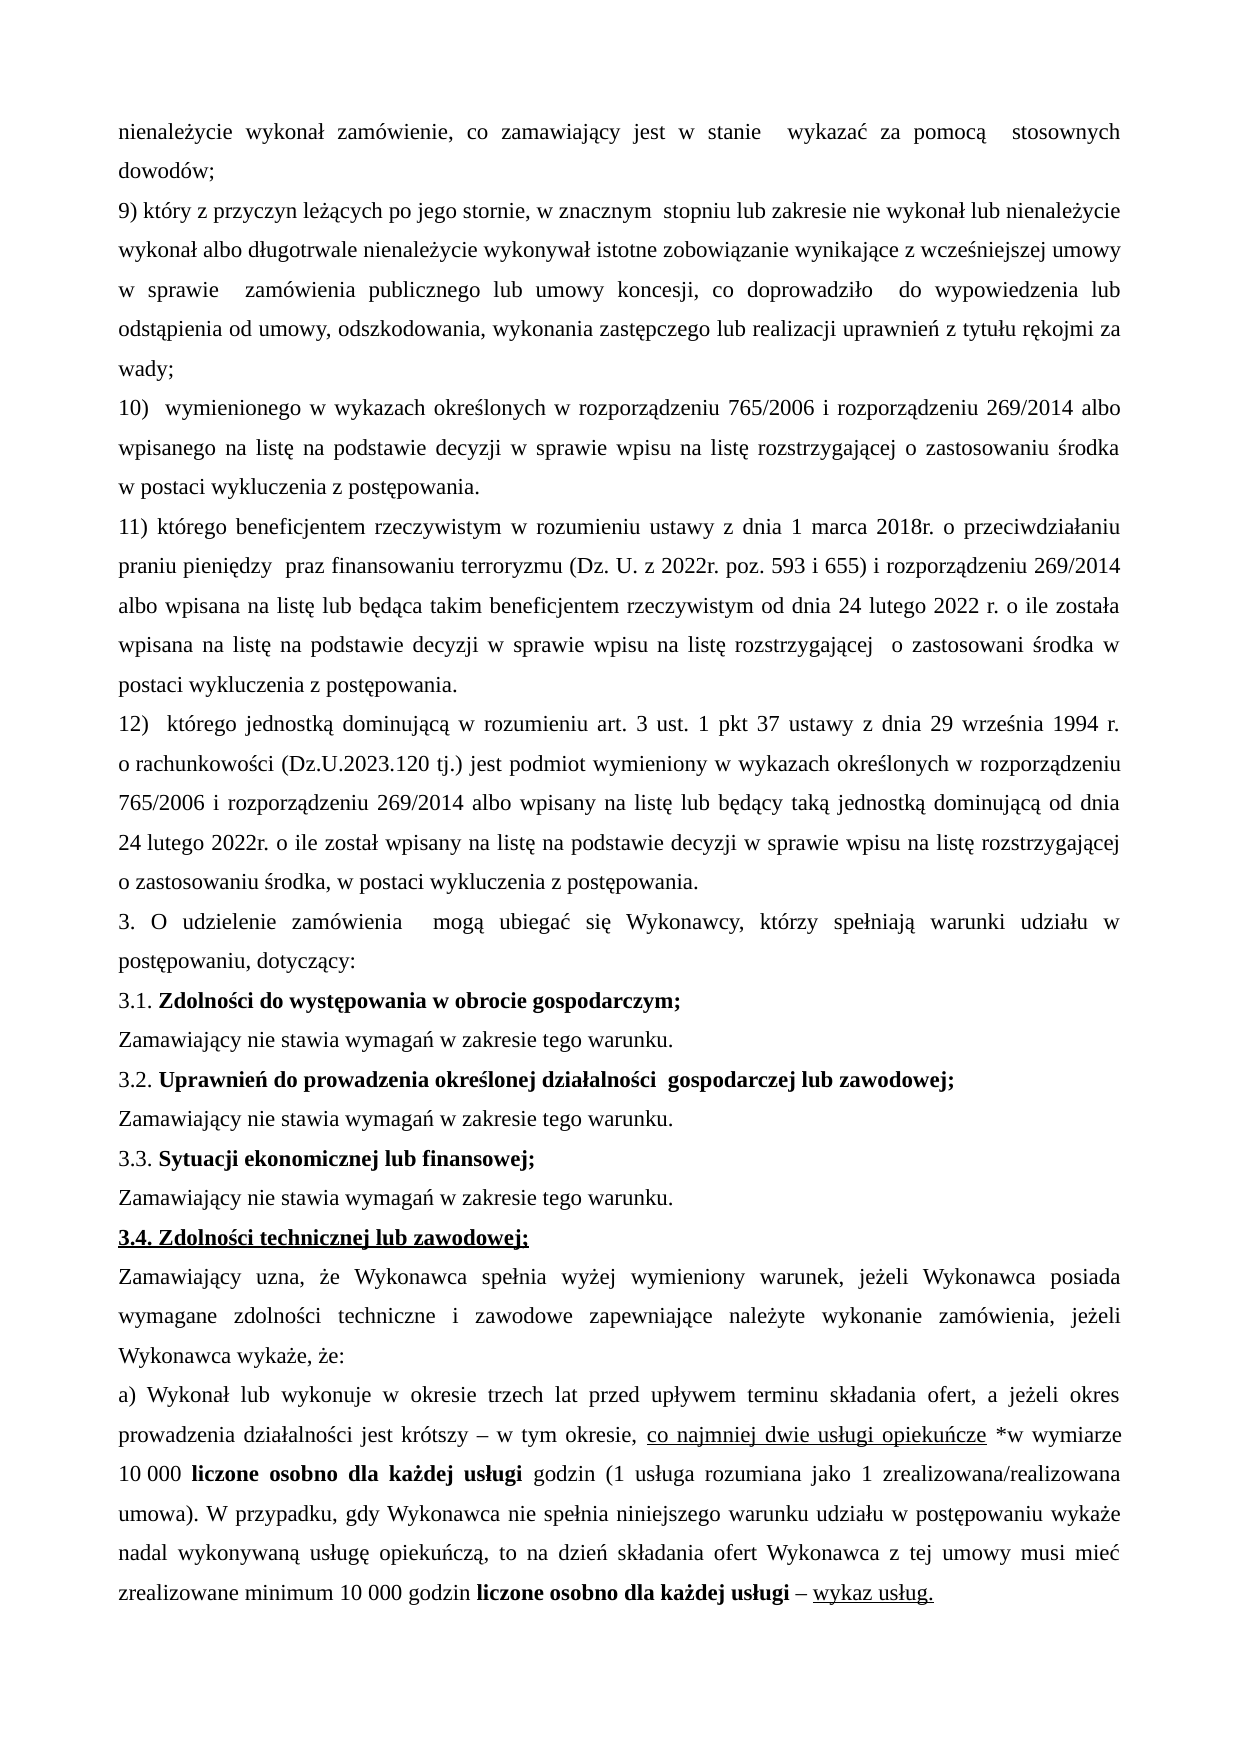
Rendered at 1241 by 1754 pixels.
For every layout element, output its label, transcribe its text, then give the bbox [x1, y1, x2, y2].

text 3.4. Zdolności technicznej lub zawodowej; [118, 1223, 1122, 1250]
text Zamawiający nie stawia wymagań w zakresie tego warunku. [118, 1026, 1122, 1052]
text Zamawiający nie stawia wymagań w zakresie tego warunku. [118, 1184, 1122, 1210]
text 10) wymienionego w wykazach określonych w rozporządzeniu 765/2006 i rozporządzeniu 269/2014 albo wpisanego na listę na podstawie decyzji w sprawie wpisu na listę rozstrzygającej o zastosowaniu środka w postaci wykluczenia z postępowania. [118, 394, 1122, 500]
text 9) który z przyczyn leżących po jego stornie, w znacznym stopniu lub zakresie nie wykonał lub nienależycie wykonał albo długotrwale nienależycie wykonywał istotne zobowiązanie wynikające z wcześniejszej umowy w sprawie zamówienia publicznego lub umowy koncesji, co doprowadziło do wypowiedzenia lub odstąpienia od umowy, odszkodowania, wykonania zastępczego lub realizacji uprawnień z tytułu rękojmi za wady; [118, 197, 1122, 381]
text Zamawiający uzna, że Wykonawca spełnia wyżej wymieniony warunek, jeżeli Wykonawca posiada wymagane zdolności techniczne i zawodowe zapewniające należyte wykonanie zamówienia, jeżeli Wykonawca wykaże, że: [118, 1263, 1122, 1368]
text nienależycie wykonał zamówienie, co zamawiający jest w stanie wykazać za pomocą stosownych dowodów; [118, 118, 1122, 184]
text 3.2. Uprawnień do prowadzenia określonej działalności gospodarczej lub zawodowej; [118, 1066, 1122, 1092]
text Zamawiający nie stawia wymagań w zakresie tego warunku. [118, 1105, 1122, 1131]
text 3. O udzielenie zamówienia mogą ubiegać się Wykonawcy, którzy spełniają warunki udziału w postępowaniu, dotyczący: [118, 908, 1122, 973]
text a) Wykonał lub wykonuje w okresie trzech lat przed upływem terminu składania ofert, a jeżeli okres prowadzenia działalności jest krótszy – w tym okresie, co najmniej dwie usługi opiekuńcze *w wymiarze 10 000 liczone osobno dla każdej usługi godzin (1 usługa rozumiana jako 1 zrealizowana/realizowana umowa). W przypadku, gdy Wykonawca nie spełnia niniejszego warunku udziału w postępowaniu wykaże nadal wykonywaną usługę opiekuńczą, to na dzień składania ofert Wykonawca z tej umowy musi mieć zrealizowane minimum 10 000 godzin liczone osobno dla każdej usługi – wykaz usług. [118, 1381, 1122, 1605]
text 12) którego jednostką dominującą w rozumieniu art. 3 ust. 1 pkt 37 ustawy z dnia 29 września 1994 r. o rachunkowości (Dz.U.2023.120 tj.) jest podmiot wymieniony w wykazach określonych w rozporządzeniu 765/2006 i rozporządzeniu 269/2014 albo wpisany na listę lub będący taką jednostką dominującą od dnia 24 lutego 2022r. o ile został wpisany na listę na podstawie decyzji w sprawie wpisu na listę rozstrzygającej o zastosowaniu środka, w postaci wykluczenia z postępowania. [118, 710, 1122, 894]
text 3.1. Zdolności do występowania w obrocie gospodarczym; [118, 987, 1122, 1013]
text 3.3. Sytuacji ekonomicznej lub finansowej; [118, 1144, 1122, 1171]
text 11) którego beneficjentem rzeczywistym w rozumieniu ustawy z dnia 1 marca 2018r. o przeciwdziałaniu praniu pieniędzy praz finansowaniu terroryzmu (Dz. U. z 2022r. poz. 593 i 655) i rozporządzeniu 269/2014 albo wpisana na listę lub będąca takim beneficjentem rzeczywistym od dnia 24 lutego 2022 r. o ile została wpisana na listę na podstawie decyzji w sprawie wpisu na listę rozstrzygającej o zastosowani środka w postaci wykluczenia z postępowania. [118, 513, 1122, 697]
